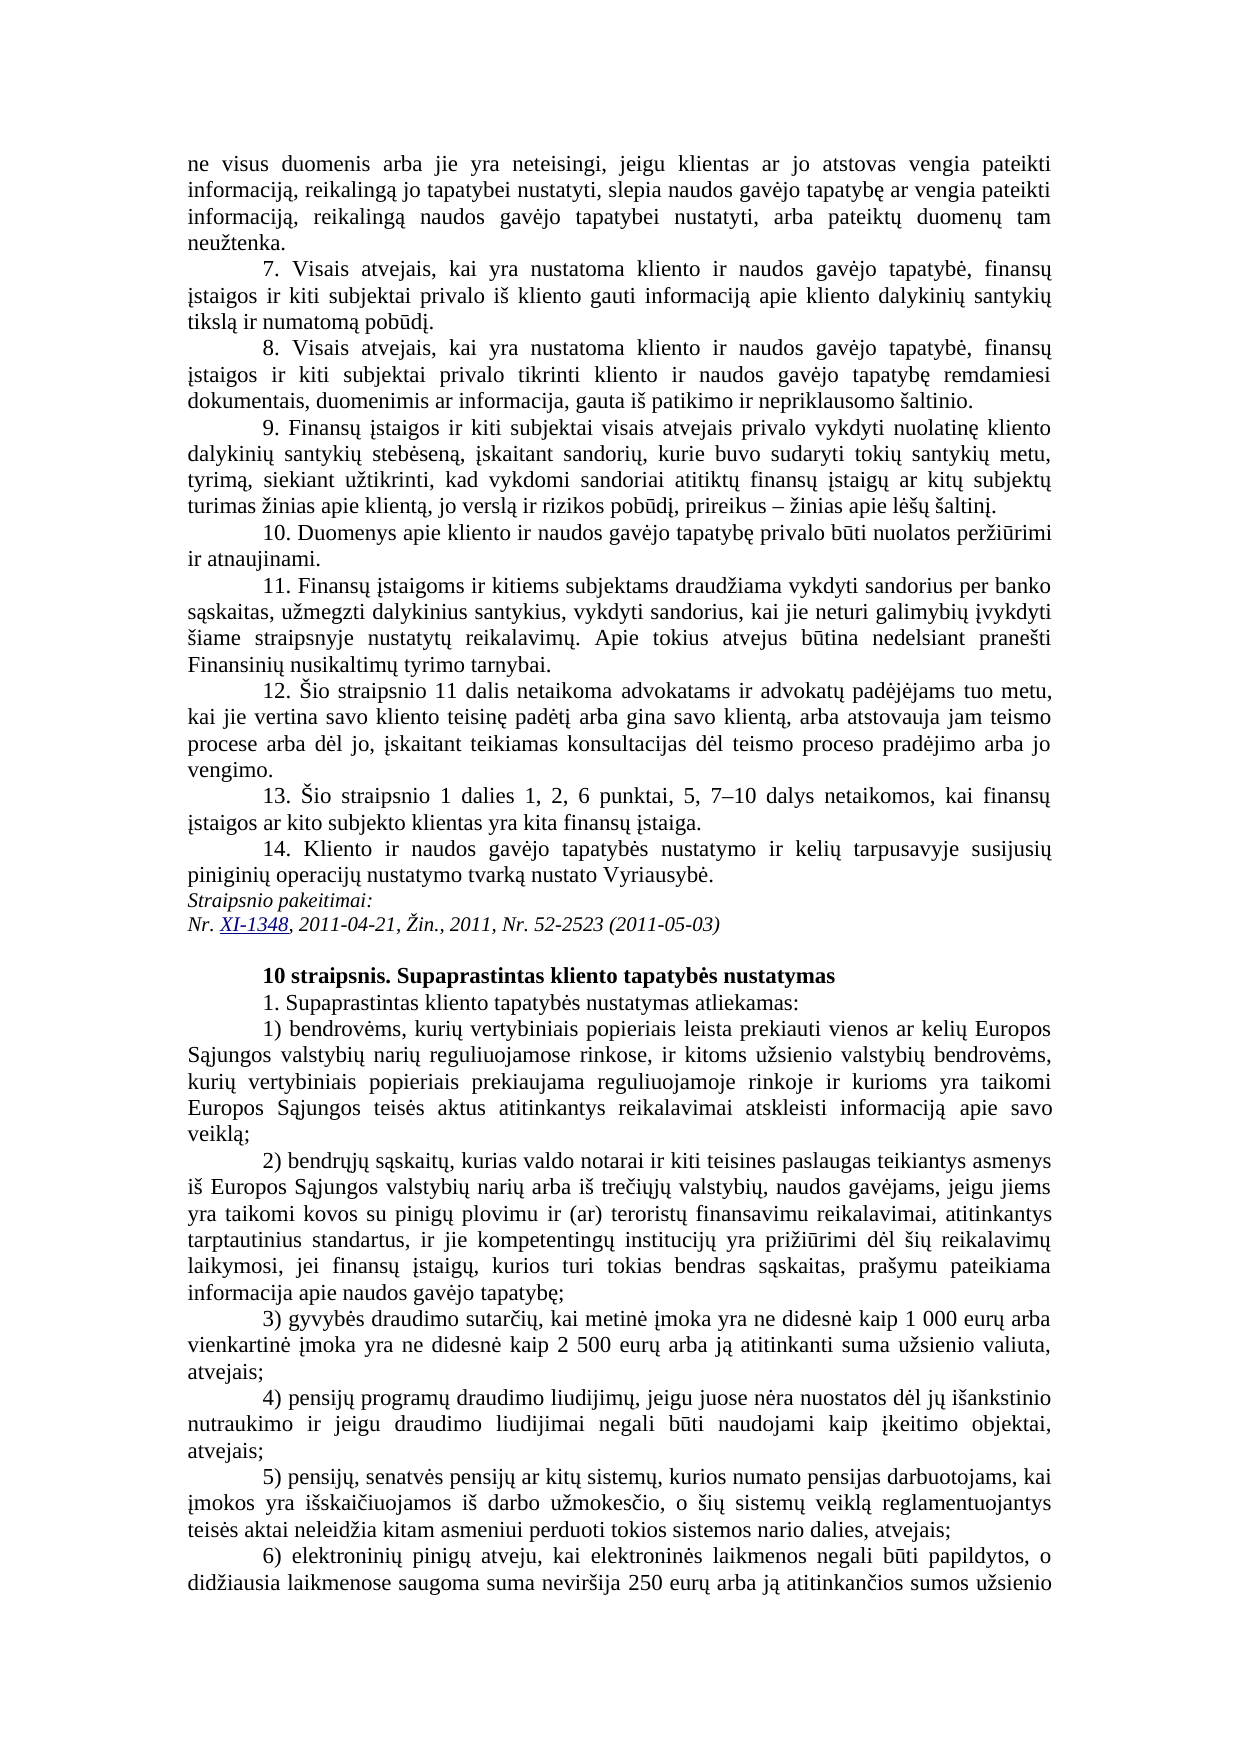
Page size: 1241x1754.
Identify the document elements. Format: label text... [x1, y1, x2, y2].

text 3) gyvybės draudimo sutarčių, kai metinė įmoka yra ne didesnė kaip 1 000 eurų arba vienkartinė įmoka yra ne didesnė kaip 2 500 eurų arba ją atitinkanti suma užsienio valiuta, atvejais; [187, 1305, 1053, 1384]
text 2) bendrųjų sąskaitų, kurias valdo notarai ir kiti teisines paslaugas teikiantys asmenys iš Europos Sąjungos valstybių narių arba iš trečiųjų valstybių, naudos gavėjams, jeigu jiems yra taikomi kovos su pinigų plovimu ir (ar) teroristų finansavimu reikalavimai, atitinkantys tarptautinius standartus, ir jie kompetentingų institucijų yra prižiūrimi dėl šių reikalavimų laikymosi, jei finansų įstaigų, kurios turi tokias bendras sąskaitas, prašymu pateikiama informacija apie naudos gavėjo tapatybę; [187, 1147, 1053, 1305]
text 1. Supaprastintas kliento tapatybės nustatymas atliekamas: [187, 989, 1053, 1015]
text 10. Duomenys apie kliento ir naudos gavėjo tapatybę privalo būti nuolatos peržiūrimi ir atnaujinami. [187, 519, 1053, 572]
text 7. Visais atvejais, kai yra nustatoma kliento ir naudos gavėjo tapatybė, finansų įstaigos ir kiti subjektai privalo iš kliento gauti informaciją apie kliento dalykinių santykių tikslą ir numatomą pobūdį. [187, 255, 1053, 334]
text 9. Finansų įstaigos ir kiti subjektai visais atvejais privalo vykdyti nuolatinę kliento dalykinių santykių stebėseną, įskaitant sandorių, kurie buvo sudaryti tokių santykių metu, tyrimą, siekiant užtikrinti, kad vykdomi sandoriai atitiktų finansų įstaigų ar kitų subjektų turimas žinias apie klientą, jo verslą ir rizikos pobūdį, prireikus – žinias apie lėšų šaltinį. [187, 413, 1053, 519]
text Nr. XI-1348, 2011-04-21, Žin., 2011, Nr. 52-2523 (2011-05-03) [187, 912, 1053, 936]
text 10 straipsnis. Supaprastintas kliento tapatybės nustatymas [187, 962, 1053, 989]
text 14. Kliento ir naudos gavėjo tapatybės nustatymo ir kelių tarpusavyje susijusių piniginių operacijų nustatymo tvarką nustato Vyriausybė. [187, 835, 1053, 888]
text ne visus duomenis arba jie yra neteisingi, jeigu klientas ar jo atstovas vengia pateikti informaciją, reikalingą jo tapatybei nustatyti, slepia naudos gavėjo tapatybę ar vengia pateikti informaciją, reikalingą naudos gavėjo tapatybei nustatyti, arba pateiktų duomenų tam neužtenka. [187, 150, 1053, 255]
text 13. Šio straipsnio 1 dalies 1, 2, 6 punktai, 5, 7–10 dalys netaikomos, kai finansų įstaigos ar kito subjekto klientas yra kita finansų įstaiga. [187, 782, 1053, 835]
text 6) elektroninių pinigų atveju, kai elektroninės laikmenos negali būti papildytos, o didžiausia laikmenose saugoma suma neviršija 250 eurų arba ją atitinkančios sumos užsienio [187, 1542, 1053, 1595]
text 5) pensijų, senatvės pensijų ar kitų sistemų, kurios numato pensijas darbuotojams, kai įmokos yra išskaičiuojamos iš darbo užmokesčio, o šių sistemų veiklą reglamentuojantys teisės aktai neleidžia kitam asmeniui perduoti tokios sistemos nario dalies, atvejais; [187, 1463, 1053, 1542]
text 8. Visais atvejais, kai yra nustatoma kliento ir naudos gavėjo tapatybė, finansų įstaigos ir kiti subjektai privalo tikrinti kliento ir naudos gavėjo tapatybę remdamiesi dokumentais, duomenimis ar informacija, gauta iš patikimo ir nepriklausomo šaltinio. [187, 334, 1053, 413]
text Straipsnio pakeitimai: [187, 888, 1053, 912]
text 4) pensijų programų draudimo liudijimų, jeigu juose nėra nuostatos dėl jų išankstinio nutraukimo ir jeigu draudimo liudijimai negali būti naudojami kaip įkeitimo objektai, atvejais; [187, 1384, 1053, 1463]
text 12. Šio straipsnio 11 dalis netaikoma advokatams ir advokatų padėjėjams tuo metu, kai jie vertina savo kliento teisinę padėtį arba gina savo klientą, arba atstovauja jam teismo procese arba dėl jo, įskaitant teikiamas konsultacijas dėl teismo proceso pradėjimo arba jo vengimo. [187, 677, 1053, 782]
text 1) bendrovėms, kurių vertybiniais popieriais leista prekiauti vienos ar kelių Europos Sąjungos valstybių narių reguliuojamose rinkose, ir kitoms užsienio valstybių bendrovėms, kurių vertybiniais popieriais prekiaujama reguliuojamoje rinkoje ir kurioms yra taikomi Europos Sąjungos teisės aktus atitinkantys reikalavimai atskleisti informaciją apie savo veiklą; [187, 1015, 1053, 1147]
text 11. Finansų įstaigoms ir kitiems subjektams draudžiama vykdyti sandorius per banko sąskaitas, užmegzti dalykinius santykius, vykdyti sandorius, kai jie neturi galimybių įvykdyti šiame straipsnyje nustatytų reikalavimų. Apie tokius atvejus būtina nedelsiant pranešti Finansinių nusikaltimų tyrimo tarnybai. [187, 572, 1053, 677]
